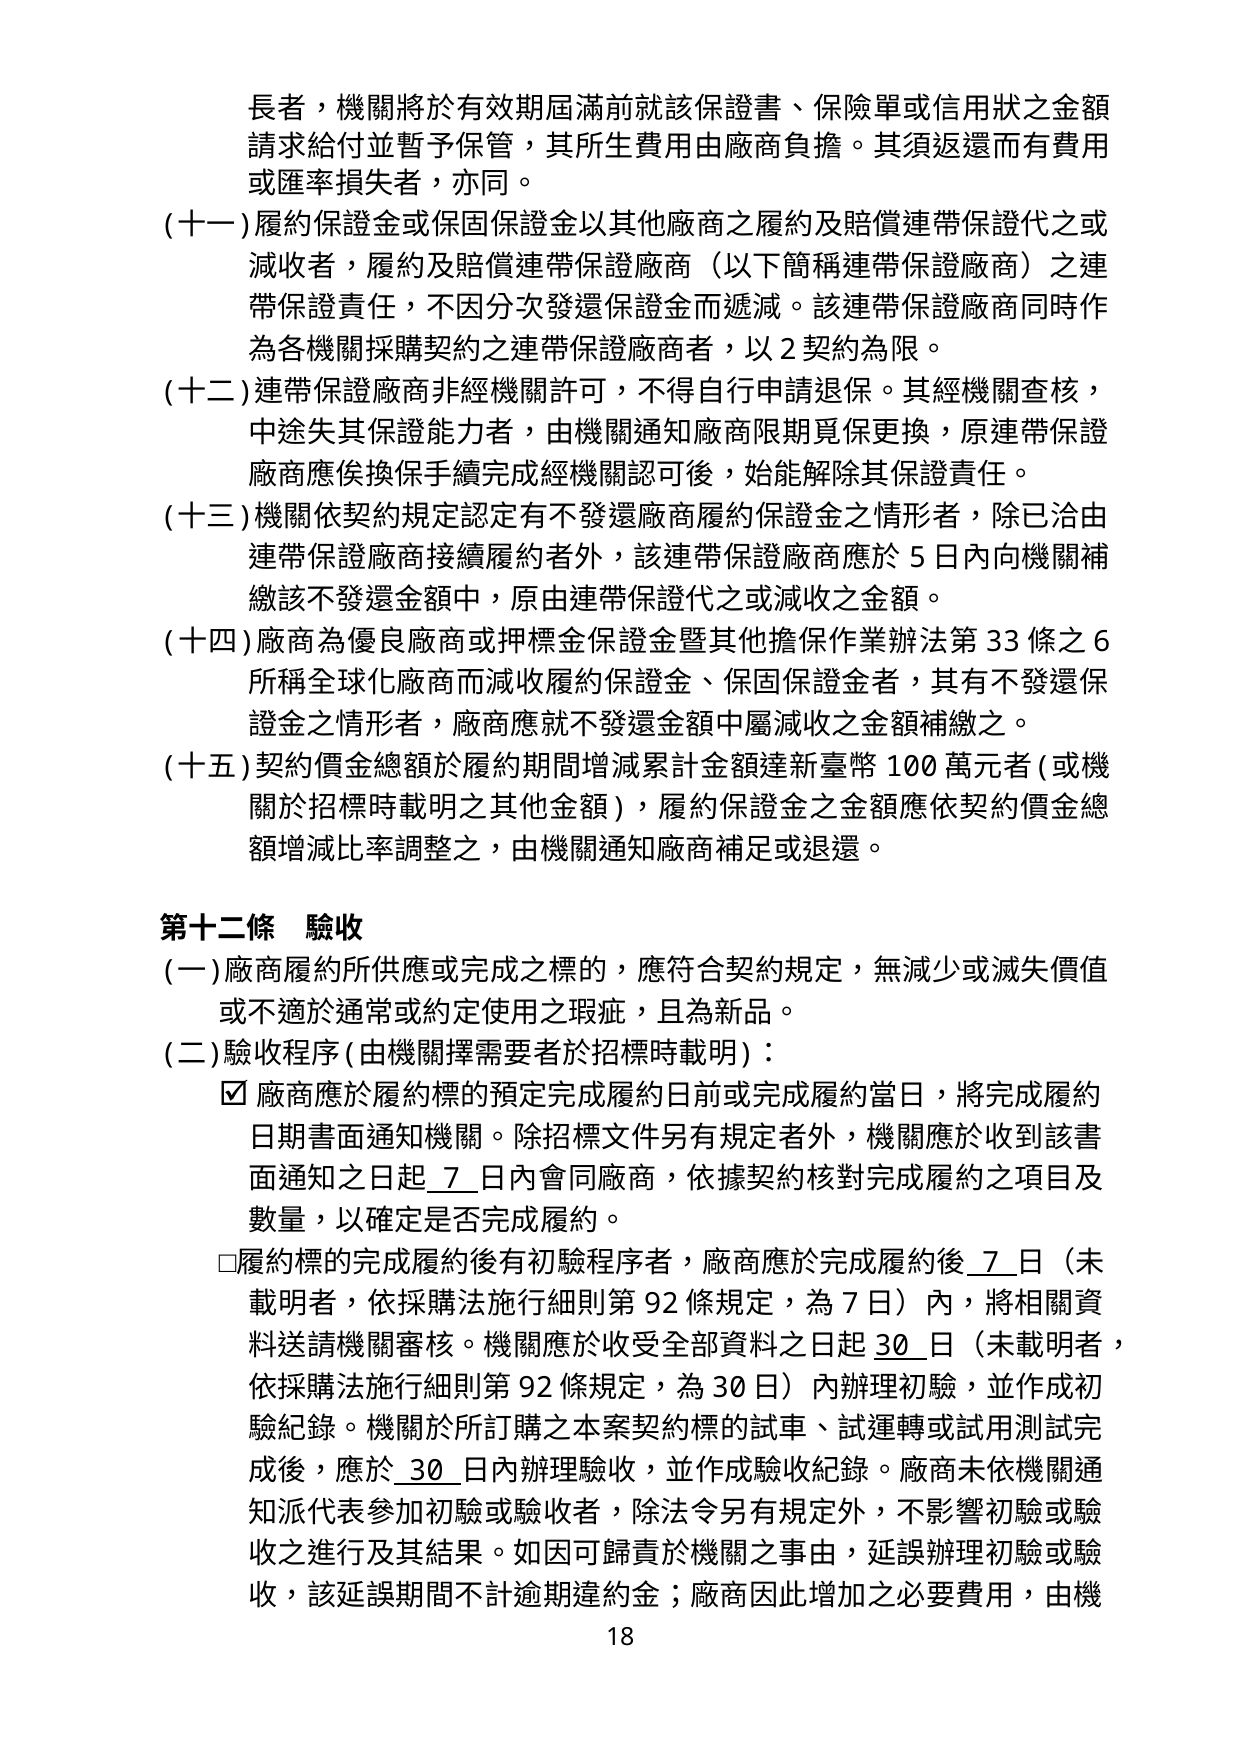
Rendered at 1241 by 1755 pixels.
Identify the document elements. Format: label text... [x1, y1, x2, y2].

text (十四)廠商為優良廠商或押標金保證金暨其他擔保作業辦法第33條之6所稱全球化廠商而減收履約保證金、保固保證金者，其有不發還保證金之情形者，廠商應就不發還金額中屬減收之金額補繳之。 [159, 618, 1110, 743]
text 第十二條 驗收 [130, 905, 1110, 947]
text (二)驗收程序(由機關擇需要者於招標時載明)： [159, 1030, 1110, 1072]
text (十一)履約保證金或保固保證金以其他廠商之履約及賠償連帶保證代之或減收者，履約及賠償連帶保證廠商（以下簡稱連帶保證廠商）之連帶保證責任，不因分次發還保證金而遞減。該連帶保證廠商同時作為各機關採購契約之連帶保證廠商者，以2契約為限。 [159, 201, 1110, 368]
text □履約標的完成履約後有初驗程序者，廠商應於完成履約後 7 日（未載明者，依採購法施行細則第92條規定，為7日）內，將相關資料送請機關審核。機關應於收受全部資料之日起30 日（未載明者，依採購法施行細則第92條規定，為30日）內辦理初驗，並作成初驗紀錄。機關於所訂購之本案契約標的試車、試運轉或試用測試完成後，應於 30 日內辦理驗收，並作成驗收紀錄。廠商未依機關通知派代表參加初驗或驗收者，除法令另有規定外，不影響初驗或驗收之進行及其結果。如因可歸責於機關之事由，延誤辦理初驗或驗收，該延誤期間不計逾期違約金；廠商因此增加之必要費用，由機關負擔。 [218, 1239, 1104, 1614]
text 長者，機關將於有效期屆滿前就該保證書、保險單或信用狀之金額請求給付並暫予保管，其所生費用由廠商負擔。其須返還而有費用或匯率損失者，亦同。 [247, 89, 1110, 201]
text (十二)連帶保證廠商非經機關許可，不得自行申請退保。其經機關查核，中途失其保證能力者，由機關通知廠商限期覓保更換，原連帶保證廠商應俟換保手續完成經機關認可後，始能解除其保證責任。 [159, 368, 1110, 493]
text (十三)機關依契約規定認定有不發還廠商履約保證金之情形者，除已洽由連帶保證廠商接續履約者外，該連帶保證廠商應於5日內向機關補繳該不發還金額中，原由連帶保證代之或減收之金額。 [159, 493, 1110, 618]
text (一)廠商履約所供應或完成之標的，應符合契約規定，無減少或滅失價值或不適於通常或約定使用之瑕疵，且為新品。 [159, 947, 1110, 1030]
text (十五)契約價金總額於履約期間增減累計金額達新臺幣100萬元者(或機關於招標時載明之其他金額)，履約保證金之金額應依契約價金總額增減比率調整之，由機關通知廠商補足或退還。 [159, 743, 1110, 868]
text þ廠商應於履約標的預定完成履約日前或完成履約當日，將完成履約日期書面通知機關。除招標文件另有規定者外，機關應於收到該書面通知之日起 7 日內會同廠商，依據契約核對完成履約之項目及數量，以確定是否完成履約。 [218, 1072, 1104, 1239]
